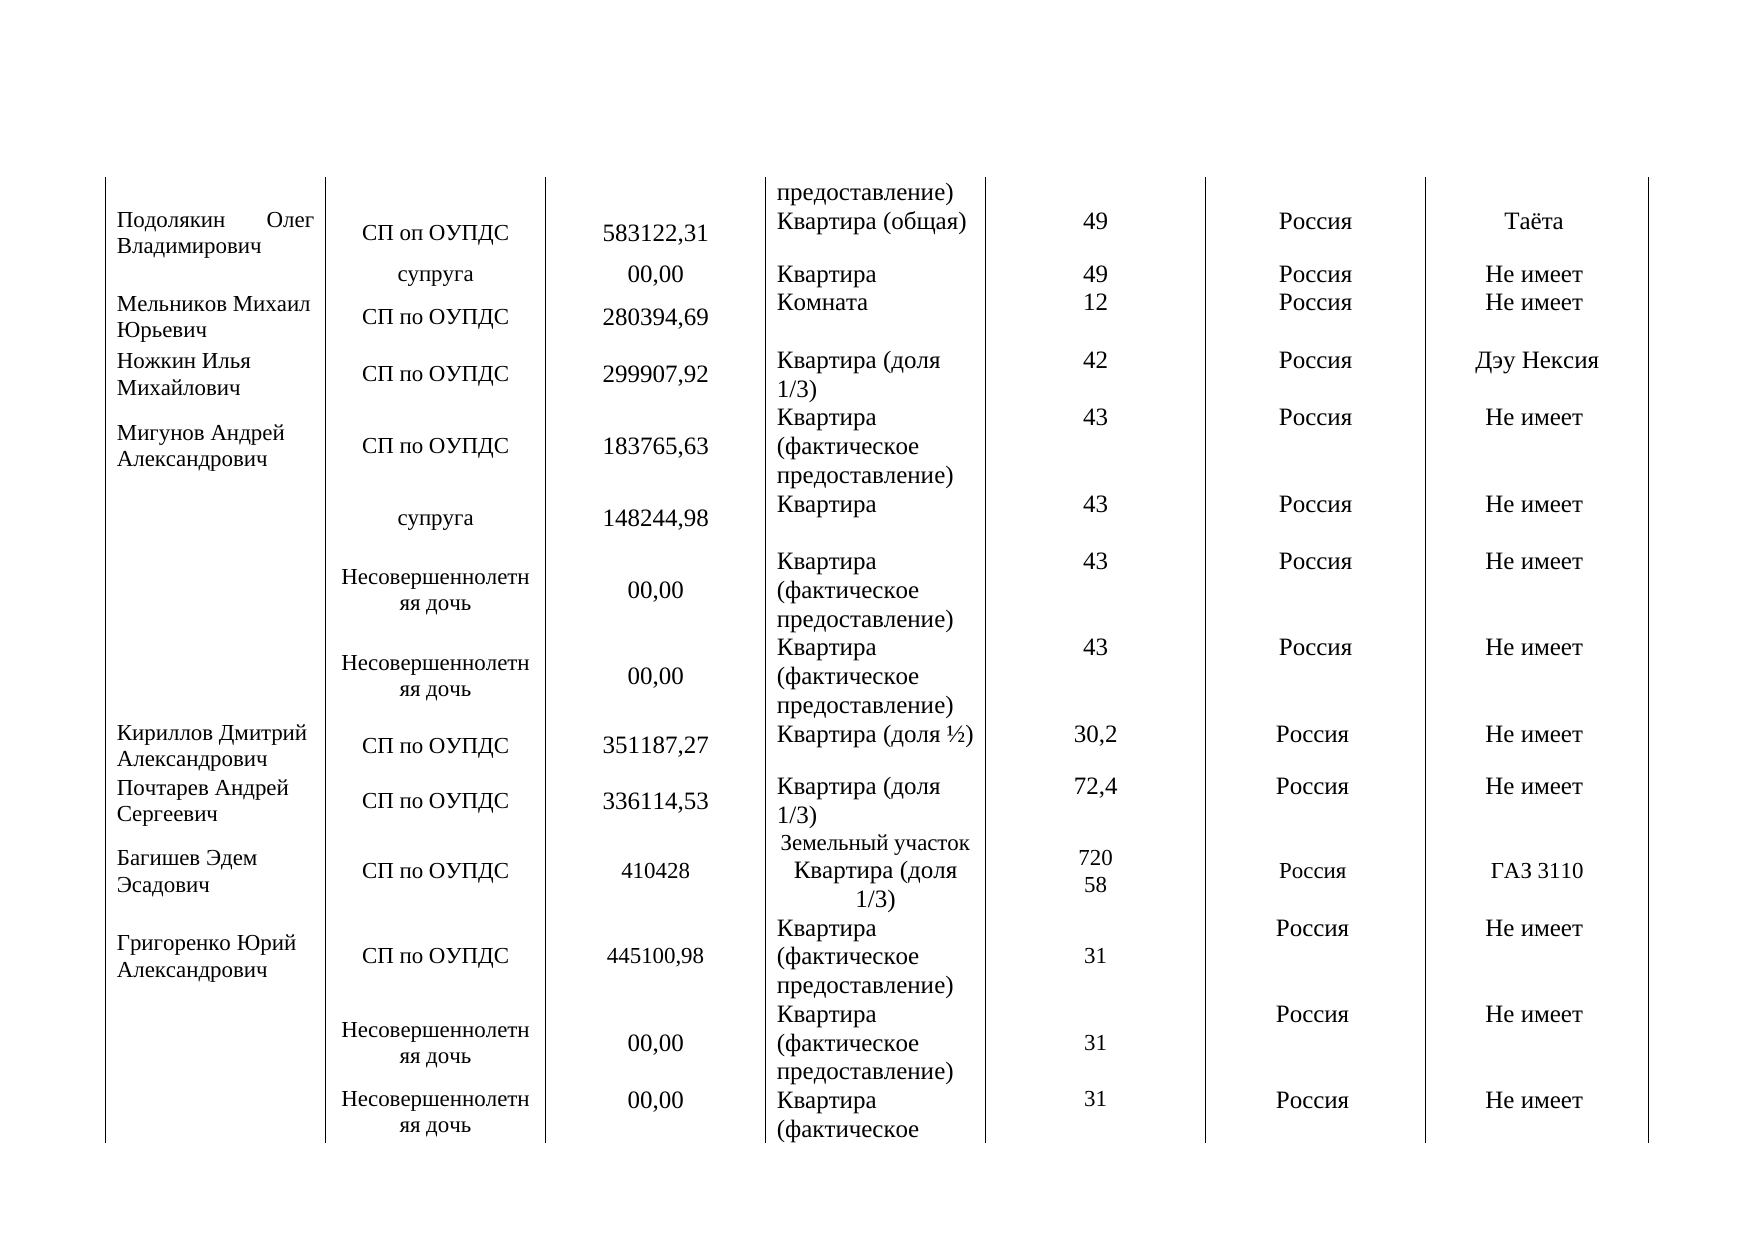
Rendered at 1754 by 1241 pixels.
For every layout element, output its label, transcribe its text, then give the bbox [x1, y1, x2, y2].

table_cell Россия [1206, 403, 1425, 489]
table_cell Багишев Эдем Эсадович [106, 829, 325, 913]
table_cell СП по ОУПДС [326, 345, 545, 402]
table_cell Квартира (доля ½) [766, 719, 985, 771]
table_cell 43 [986, 403, 1205, 489]
table_cell [326, 177, 545, 206]
table_cell Россия [1206, 719, 1425, 771]
table_cell Квартира [766, 259, 985, 287]
table_cell 72,4 [986, 771, 1205, 829]
table_cell 445100,98 [546, 913, 765, 999]
table_cell Несовершеннолетняя дочь [326, 546, 545, 632]
table_cell Подолякин Олег Владимирович [106, 206, 325, 259]
table_cell Россия [1206, 999, 1425, 1085]
table_cell Комната [766, 288, 985, 345]
table_cell Несовершеннолетняя дочь [326, 999, 545, 1085]
table_cell Россия [1206, 288, 1425, 345]
table_cell СП по ОУПДС [326, 829, 545, 913]
table_cell Россия [1206, 259, 1425, 287]
table_cell Кириллов Дмитрий Александрович [106, 719, 325, 771]
table_cell 42 [986, 345, 1205, 402]
table_cell 299907,92 [546, 345, 765, 402]
table_cell СП по ОУПДС [326, 288, 545, 345]
table_cell СП по ОУПДС [326, 403, 545, 489]
table_cell 31 [986, 1085, 1205, 1143]
table_cell Не имеет [1426, 719, 1648, 771]
table_cell Не имеет [1426, 633, 1648, 719]
table_cell Россия [1206, 633, 1425, 719]
table_cell Квартира (фактическое предоставление) [766, 403, 985, 489]
table_cell [106, 489, 325, 546]
table_cell Квартира (фактическое предоставление) [766, 913, 985, 999]
table_cell 280394,69 [546, 288, 765, 345]
table_cell Россия [1206, 489, 1425, 546]
table_cell Почтарев Андрей Сергеевич [106, 771, 325, 829]
table_cell 583122,31 [546, 206, 765, 259]
table_cell Россия [1206, 345, 1425, 402]
table_cell 336114,53 [546, 771, 765, 829]
table_cell Несовершеннолетняя дочь [326, 1085, 545, 1143]
table_cell 31 [986, 999, 1205, 1085]
table_cell Квартира (фактическое [766, 1085, 985, 1143]
table_cell Григоренко Юрий Александрович [106, 913, 325, 999]
table_cell Ножкин Илья Михайлович [106, 345, 325, 402]
table_cell Таёта [1426, 206, 1648, 259]
table_cell 49 [986, 259, 1205, 287]
table_cell предоставление) [766, 177, 985, 206]
table_cell Россия [1206, 913, 1425, 999]
table_cell Не имеет [1426, 913, 1648, 999]
table_cell Земельный участок Квартира (доля 1/3) [766, 829, 985, 913]
table_cell 183765,63 [546, 403, 765, 489]
table_cell 148244,98 [546, 489, 765, 546]
table_cell СП по ОУПДС [326, 771, 545, 829]
table_cell СП оп ОУПДС [326, 206, 545, 259]
table_cell Не имеет [1426, 1085, 1648, 1143]
table_cell Россия [1206, 546, 1425, 632]
table_cell [106, 546, 325, 632]
table_cell 00,00 [546, 546, 765, 632]
table_cell 49 [986, 206, 1205, 259]
table_cell Не имеет [1426, 489, 1648, 546]
table_cell Россия [1206, 1085, 1425, 1143]
table_cell Квартира (доля 1/3) [766, 771, 985, 829]
table_cell Россия [1206, 206, 1425, 259]
table_cell Не имеет [1426, 771, 1648, 829]
table_cell 00,00 [546, 633, 765, 719]
table_cell Россия [1206, 829, 1425, 913]
table_cell 30,2 [986, 719, 1205, 771]
table_cell 12 [986, 288, 1205, 345]
table_cell [986, 177, 1205, 206]
table_cell 00,00 [546, 999, 765, 1085]
table_cell [106, 259, 325, 287]
table_cell Квартира (фактическое предоставление) [766, 546, 985, 632]
table_cell Квартира [766, 489, 985, 546]
table_cell супруга [326, 259, 545, 287]
table_cell супруга [326, 489, 545, 546]
table_cell 43 [986, 546, 1205, 632]
table_cell Квартира (фактическое предоставление) [766, 999, 985, 1085]
table_cell СП по ОУПДС [326, 913, 545, 999]
table_cell Мельников Михаил Юрьевич [106, 288, 325, 345]
table_cell Несовершеннолетняя дочь [326, 633, 545, 719]
table_cell 351187,27 [546, 719, 765, 771]
table_cell ГАЗ 3110 [1426, 829, 1648, 913]
table_cell Квартира (доля 1/3) [766, 345, 985, 402]
table_cell Не имеет [1426, 546, 1648, 632]
table_cell [1206, 177, 1425, 206]
table_cell 00,00 [546, 1085, 765, 1143]
table_cell Дэу Нексия [1426, 345, 1648, 402]
table_cell Мигунов Андрей Александрович [106, 403, 325, 489]
table_cell СП по ОУПДС [326, 719, 545, 771]
table_cell 720 58 [986, 829, 1205, 913]
table_cell [546, 177, 765, 206]
table_cell [106, 1085, 325, 1143]
table_cell 410428 [546, 829, 765, 913]
table_cell [106, 633, 325, 719]
table_cell Россия [1206, 771, 1425, 829]
table_cell [106, 177, 325, 206]
table_cell [1426, 177, 1648, 206]
table_cell Не имеет [1426, 259, 1648, 287]
table_cell 00,00 [546, 259, 765, 287]
table_cell 43 [986, 633, 1205, 719]
table_cell 31 [986, 913, 1205, 999]
table_cell Квартира (общая) [766, 206, 985, 259]
table_cell 43 [986, 489, 1205, 546]
table_cell Не имеет [1426, 999, 1648, 1085]
table_cell Не имеет [1426, 288, 1648, 345]
table_cell [106, 999, 325, 1085]
table_cell Не имеет [1426, 403, 1648, 489]
table_cell Квартира (фактическое предоставление) [766, 633, 985, 719]
